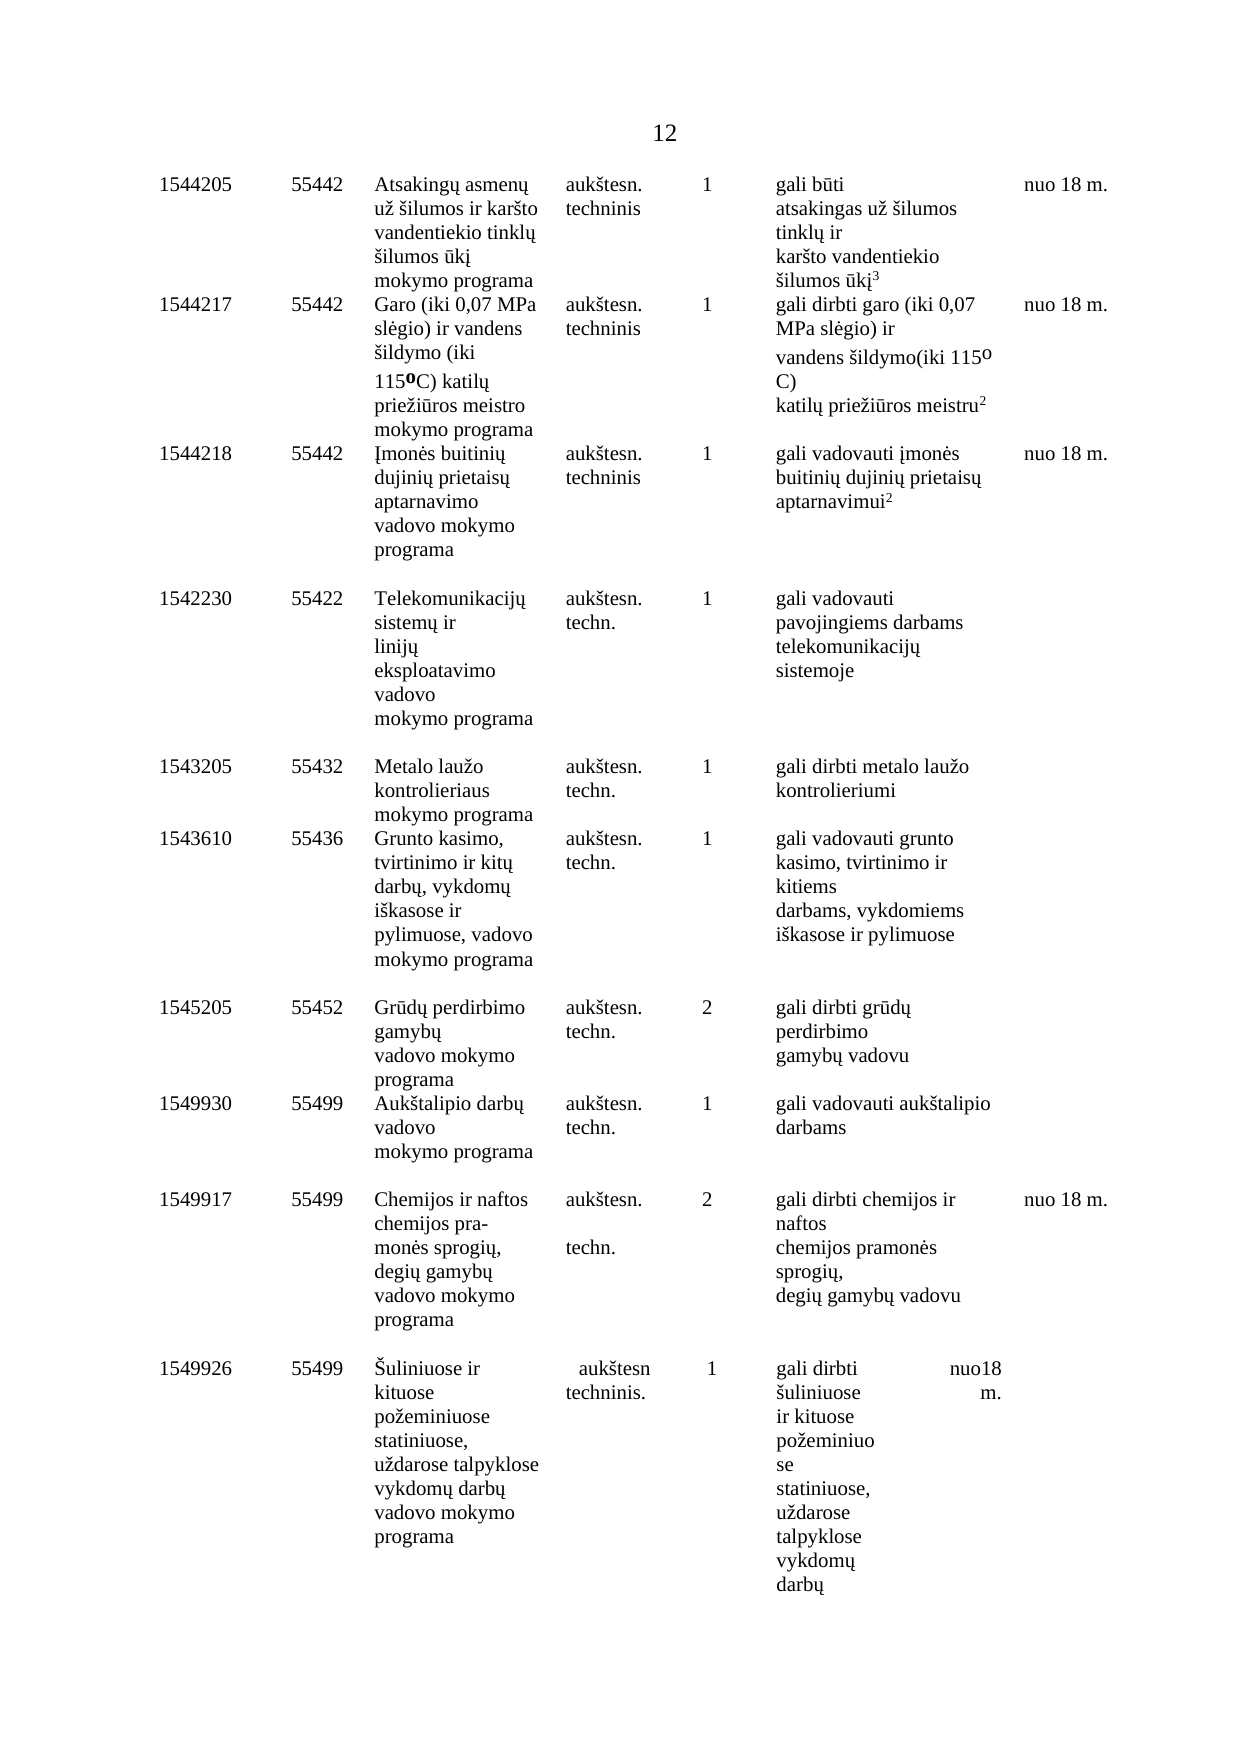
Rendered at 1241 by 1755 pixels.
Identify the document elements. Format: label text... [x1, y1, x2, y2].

table_cell [1013, 826, 1130, 971]
table_cell 55442 [280, 292, 363, 441]
table_cell aukštesn. techninis [554, 172, 691, 292]
table_cell Metalo laužo kontrolieriaus mokymo programa [363, 754, 554, 826]
table_cell [691, 561, 764, 586]
table_cell [280, 1283, 363, 1331]
table_cell [1013, 1283, 1130, 1331]
table_cell Šuliniuose ir kituose požeminiuose statiniuose, uždarose talpyklose vykdomų darbų vadovo mokymo programa [363, 1356, 554, 1596]
table_cell gali dirbti metalo laužo kontrolieriumi [764, 754, 1013, 826]
table_cell [1013, 561, 1130, 586]
table_cell aukštesn. techn. [554, 586, 691, 730]
table_cell [764, 971, 1013, 994]
table_cell 2 [691, 995, 764, 1091]
table_cell [1130, 1187, 1196, 1235]
table_cell [1130, 441, 1196, 561]
table_cell 55499 [280, 1091, 363, 1163]
table_cell aukštesn. techn. [554, 754, 691, 826]
table_cell [1013, 1356, 1130, 1596]
table_cell [691, 971, 764, 994]
table_cell [554, 971, 691, 994]
table_cell [1130, 826, 1196, 971]
table_cell [1013, 586, 1130, 730]
table_cell gali dirbti garo (iki 0,07 MPa slėgio) ir vandens šildymo(iki 115o C) katilų priežiūros meistru2 [764, 292, 1013, 441]
table_cell [554, 1163, 691, 1187]
table_cell gali vadovauti aukštalipio darbams [764, 1091, 1013, 1163]
table_cell [280, 148, 363, 172]
table_cell [363, 1163, 554, 1187]
table_cell Grunto kasimo, tvirtinimo ir kitų darbų, vykdomų iškasose ir pylimuose, vadovo mokymo programa [363, 826, 554, 971]
table_cell 1 [691, 172, 764, 292]
table_cell [1130, 754, 1196, 826]
table_cell 1 [691, 441, 764, 561]
table_cell [1013, 148, 1130, 172]
table_cell 55436 [280, 826, 363, 971]
table_cell [148, 561, 280, 586]
table_cell 1545205 [148, 995, 280, 1091]
table_cell [1130, 971, 1196, 994]
table_cell 1543610 [148, 826, 280, 971]
table_cell [691, 1235, 764, 1283]
table_cell 1543205 [148, 754, 280, 826]
table_cell [1013, 754, 1130, 826]
table_cell [148, 1235, 280, 1283]
table_cell [691, 1331, 764, 1356]
table_cell monės sprogių, degių gamybų [363, 1235, 554, 1283]
table_cell [280, 1331, 363, 1356]
table_cell [1013, 995, 1130, 1091]
table_cell aukštesn techninis. [554, 1356, 691, 1596]
table_cell 1 [691, 826, 764, 971]
table_cell [363, 1331, 554, 1356]
table_cell nuo 18 m. [1013, 441, 1130, 561]
table_cell [764, 561, 1013, 586]
table_cell [363, 561, 554, 586]
table_cell [148, 730, 280, 754]
table_cell [1130, 561, 1196, 586]
table_cell [363, 148, 554, 172]
table_cell [1130, 1163, 1196, 1187]
table_cell 55422 [280, 586, 363, 730]
table_cell aukštesn. techn. [554, 826, 691, 971]
table_cell nuo 18 m. [1013, 1187, 1130, 1235]
table_cell techn. [554, 1235, 691, 1283]
table_cell 55432 [280, 754, 363, 826]
table_cell 1549930 [148, 1091, 280, 1163]
table_cell [691, 1283, 764, 1331]
table_cell [1130, 586, 1196, 730]
table_cell [1130, 1356, 1196, 1596]
table_cell [554, 730, 691, 754]
table_cell 55452 [280, 995, 363, 1091]
table_cell gali vadovauti pavojingiems darbams telekomunikacijų sistemoje [764, 586, 1013, 730]
table_cell nuo 18 m. [1013, 172, 1130, 292]
table_cell gali dirbti chemijos ir naftos [764, 1187, 1013, 1235]
table_cell [1130, 730, 1196, 754]
table_cell [363, 971, 554, 994]
table_cell [280, 730, 363, 754]
table_cell [1130, 1235, 1196, 1283]
table_cell [1130, 172, 1196, 292]
table_cell 1 [691, 292, 764, 441]
table_cell [148, 1163, 280, 1187]
table_cell [280, 1163, 363, 1187]
table_cell [554, 148, 691, 172]
table_cell [1130, 148, 1196, 172]
table_cell [554, 561, 691, 586]
table_cell Atsakingų asmenų už šilumos ir karšto vandentiekio tinklų šilumos ūkį mokymo programa [363, 172, 554, 292]
table_cell 55442 [280, 172, 363, 292]
table_cell Aukštalipio darbų vadovo mokymo programa [363, 1091, 554, 1163]
table_cell aukštesn. techninis [554, 292, 691, 441]
table_cell 55499 [280, 1187, 363, 1235]
table_cell 1 [691, 754, 764, 826]
table_cell [764, 148, 1013, 172]
table_cell [1013, 730, 1130, 754]
table_cell [1013, 1331, 1130, 1356]
table_cell 2 [691, 1187, 764, 1235]
table_cell 1 [691, 1356, 764, 1596]
table_cell [691, 730, 764, 754]
table_cell [1013, 1163, 1130, 1187]
table_cell gali vadovauti grunto kasimo, tvirtinimo ir kitiems darbams, vykdomiems iškasose ir pylimuose [764, 826, 1013, 971]
table_cell [148, 1331, 280, 1356]
table_cell vadovo mokymo programa [363, 1283, 554, 1331]
table_cell 1549926 [148, 1356, 280, 1596]
table_cell 1549917 [148, 1187, 280, 1235]
table_cell 1 [691, 586, 764, 730]
table_cell [764, 1163, 1013, 1187]
table_cell [148, 148, 280, 172]
table_cell gali vadovauti įmonės buitinių dujinių prietaisų aptarnavimui2 [764, 441, 1013, 561]
table_cell [148, 971, 280, 994]
table_cell [280, 1235, 363, 1283]
table_cell [691, 148, 764, 172]
table_cell [1130, 1283, 1196, 1331]
table_cell 55442 [280, 441, 363, 561]
table_cell Grūdų perdirbimo gamybų vadovo mokymo programa [363, 995, 554, 1091]
table_cell gali dirbti grūdų perdirbimo gamybų vadovu [764, 995, 1013, 1091]
table_cell [1013, 1235, 1130, 1283]
table_cell aukštesn. techn. [554, 995, 691, 1091]
table_cell 1544218 [148, 441, 280, 561]
table_cell [1013, 971, 1130, 994]
table_cell 1544217 [148, 292, 280, 441]
table_cell aukštesn. [554, 1187, 691, 1235]
table_cell [691, 1163, 764, 1187]
table_cell Telekomunikacijų sistemų ir linijų eksploatavimo vadovo mokymo programa [363, 586, 554, 730]
table_cell 1542230 [148, 586, 280, 730]
table_cell gali būti atsakingas už šilumos tinklų ir karšto vandentiekio šilumos ūkį3 [764, 172, 1013, 292]
table_cell 1 [691, 1091, 764, 1163]
table_cell degių gamybų vadovu [764, 1283, 1013, 1331]
table_cell [1130, 1331, 1196, 1356]
table_cell [554, 1283, 691, 1331]
table_cell Garo (iki 0,07 MPa slėgio) ir vandens šildymo (iki 115oC) katilų priežiūros meistro mokymo programa [363, 292, 554, 441]
table_cell 55499 [280, 1356, 363, 1596]
table_cell nuo 18 m. [1013, 292, 1130, 441]
table_cell [363, 730, 554, 754]
table_cell 1544205 [148, 172, 280, 292]
table_cell [764, 730, 1013, 754]
table_cell gali dirbti šuliniuose ir kituose požeminiuose statiniuose, uždarose talpyklose vykdomų darbų [764, 1356, 888, 1596]
table_cell [1130, 292, 1196, 441]
table_cell Chemijos ir naftos chemijos pra- [363, 1187, 554, 1235]
table_cell [764, 1331, 1013, 1356]
table_cell chemijos pramonės sprogių, [764, 1235, 1013, 1283]
table_cell [280, 971, 363, 994]
table_cell [148, 1283, 280, 1331]
table_cell [280, 561, 363, 586]
table_cell aukštesn. techn. [554, 1091, 691, 1163]
table_cell [1013, 1091, 1130, 1163]
table_cell [554, 1331, 691, 1356]
table_cell nuo18 m. [889, 1356, 1013, 1596]
table_cell [1130, 995, 1196, 1091]
table_cell Įmonės buitinių dujinių prietaisų aptarnavimo vadovo mokymo programa [363, 441, 554, 561]
table_cell [1130, 1091, 1196, 1163]
table_cell aukštesn. techninis [554, 441, 691, 561]
